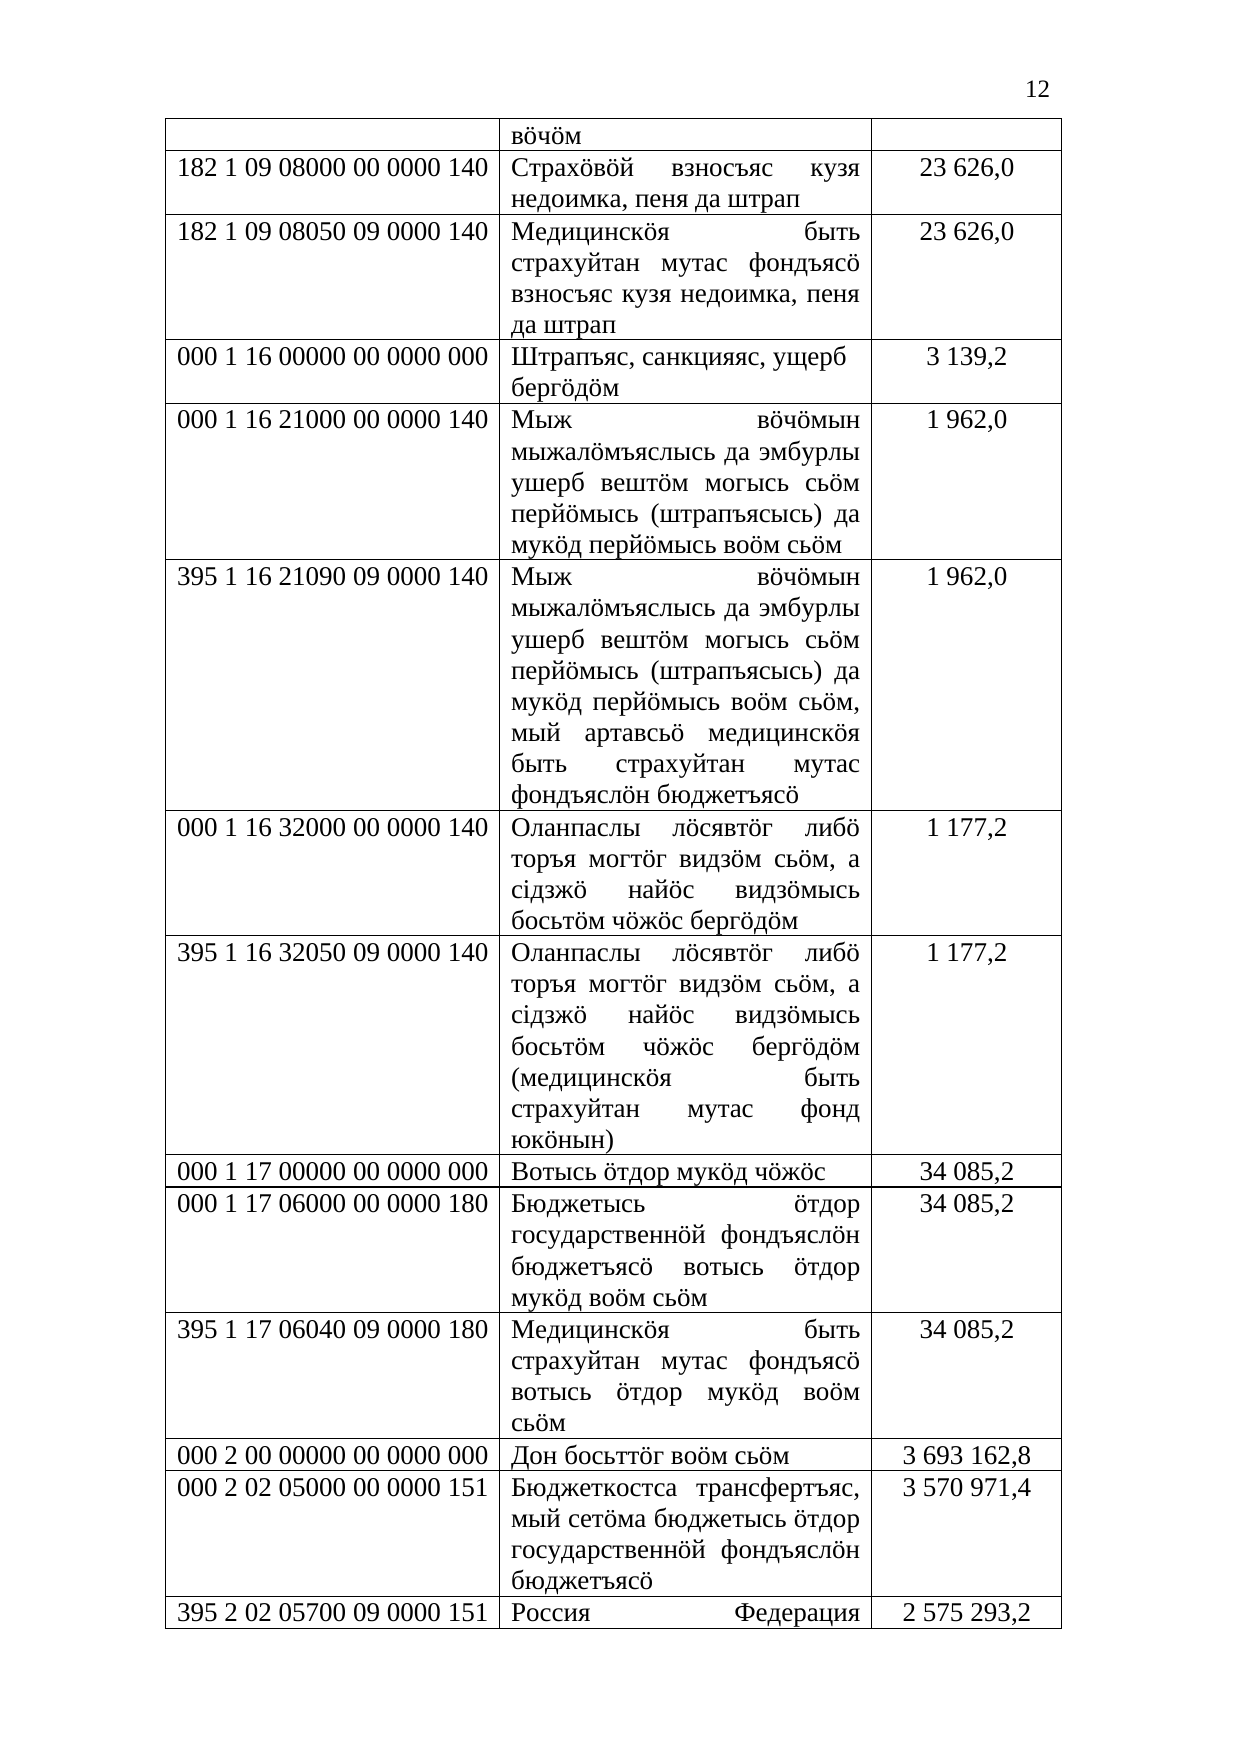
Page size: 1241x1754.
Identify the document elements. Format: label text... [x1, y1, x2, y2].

table_cell 395 2 02 05700 09 0000 151 [166, 1597, 499, 1628]
table_cell 000 1 17 00000 00 0000 000 [166, 1155, 499, 1186]
table_cell Россия Федерация [500, 1597, 871, 1628]
table_cell 3 693 162,8 [872, 1439, 1061, 1470]
table_cell 34 085,2 [872, 1313, 1061, 1438]
table_cell Мыж вöчöмын мыжалöмъяслысь да эмбурлы ушерб вештöм могысь сьöм перйöмысь (штрапъясысь) да мукöд перйöмысь воöм сьöм [500, 404, 871, 559]
table_cell 000 2 00 00000 00 0000 000 [166, 1439, 499, 1470]
table_cell 000 1 16 00000 00 0000 000 [166, 340, 499, 403]
table_cell Медицинскöя быть страхуйтан мутас фондъясö взносъяс кузя недоимка, пеня да штрап [500, 215, 871, 339]
table_cell 000 1 16 21000 00 0000 140 [166, 404, 499, 559]
table_cell Страхöвöй взносъяс кузя недоимка, пеня да штрап [500, 151, 871, 214]
table_cell 182 1 09 08000 00 0000 140 [166, 151, 499, 214]
table_cell 395 1 16 32050 09 0000 140 [166, 936, 499, 1154]
table_cell Бюджетысь öтдор государственнöй фондъяслöн бюджетъясö вотысь öтдор мукöд воöм сьöм [500, 1188, 871, 1312]
table_cell 395 1 17 06040 09 0000 180 [166, 1313, 499, 1438]
table_cell 000 1 16 32000 00 0000 140 [166, 811, 499, 935]
table_cell 23 626,0 [872, 151, 1061, 214]
table_cell Дон босьттöг воöм сьöм [500, 1439, 871, 1470]
table_cell 182 1 09 08050 09 0000 140 [166, 215, 499, 339]
table_cell 1 962,0 [872, 560, 1061, 809]
table_cell 395 1 16 21090 09 0000 140 [166, 560, 499, 809]
table_cell Медицинскöя быть страхуйтан мутас фондъясö вотысь öтдор мукöд воöм сьöм [500, 1313, 871, 1438]
table_cell [872, 119, 1061, 150]
table_cell Вотысь öтдор мукöд чöжöс [500, 1155, 871, 1186]
table_cell 000 1 17 06000 00 0000 180 [166, 1188, 499, 1312]
table_cell 3 570 971,4 [872, 1471, 1061, 1596]
table_cell Мыж вöчöмын мыжалöмъяслысь да эмбурлы ушерб вештöм могысь сьöм перйöмысь (штрапъясысь) да мукöд перйöмысь воöм сьöм, мый артавсьö медицинскöя быть страхуйтан мутас фондъяслöн бюджетъясö [500, 560, 871, 809]
table_cell [166, 119, 499, 150]
table_cell 2 575 293,2 [872, 1597, 1061, 1628]
table_cell Бюджеткостса трансфертъяс, мый сетöма бюджетысь öтдор государственнöй фондъяслöн бюджетъясö [500, 1471, 871, 1596]
table_cell Штрапъяс, санкцияяс, ущерб бергöдöм [500, 340, 871, 403]
table_cell 34 085,2 [872, 1188, 1061, 1312]
table_cell Оланпаслы лöсявтöг либö торъя могтöг видзöм сьöм, а сідзжö найöс видзöмысь босьтöм чöжöс бергöдöм (медицинскöя быть страхуйтан мутас фонд юкöнын) [500, 936, 871, 1154]
table_cell 1 177,2 [872, 811, 1061, 935]
table_cell 000 2 02 05000 00 0000 151 [166, 1471, 499, 1596]
table_cell Оланпаслы лöсявтöг либö торъя могтöг видзöм сьöм, а сідзжö найöс видзöмысь босьтöм чöжöс бергöдöм [500, 811, 871, 935]
table_cell вöчöм [500, 119, 871, 150]
table_cell 23 626,0 [872, 215, 1061, 339]
table_cell 1 177,2 [872, 936, 1061, 1154]
table_cell 1 962,0 [872, 404, 1061, 559]
table_cell 34 085,2 [872, 1155, 1061, 1186]
table_cell 3 139,2 [872, 340, 1061, 403]
